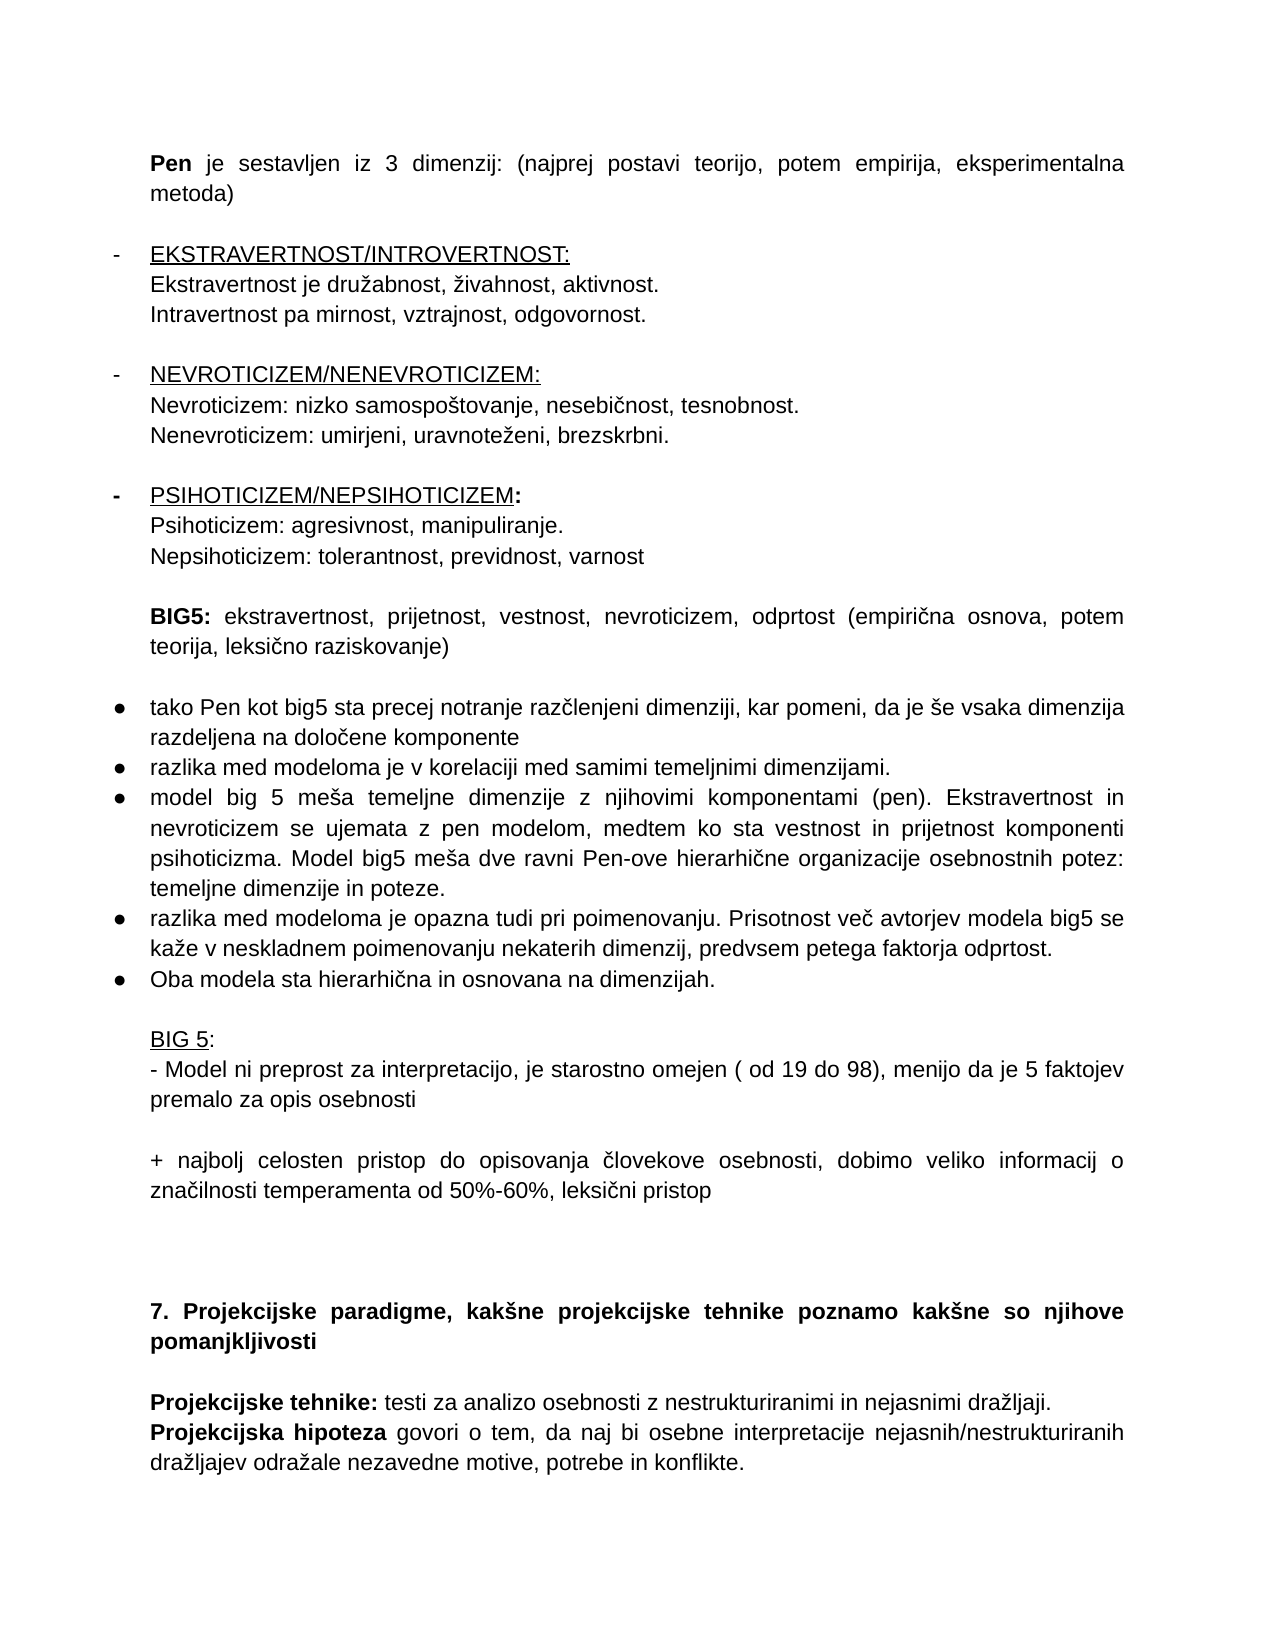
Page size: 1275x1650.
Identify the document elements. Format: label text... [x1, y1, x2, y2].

text - Model ni preprost za interpretacijo, je starostno omejen ( od 19 do 98), menijo da je 5 faktojev premalo za opis osebnosti [150, 1056, 1125, 1113]
text Projekcijska hipoteza govori o tem, da naj bi osebne interpretacije nejasnih/nestrukturiranih dražljajev odražale nezavedne motive, potrebe in konflikte. [150, 1419, 1125, 1475]
text Nenevroticizem: umirjeni, uravnoteženi, brezskrbni. [150, 422, 1125, 448]
text BIG5: ekstravertnost, prijetnost, vestnost, nevroticizem, odprtost (empirična osnova, potem teorija, leksično raziskovanje) [150, 603, 1125, 660]
list NEVROTICIZEM/NENEVROTICIZEM: [113, 361, 1125, 388]
list tako Pen kot big5 sta precej notranje razčlenjeni dimenziji, kar pomeni, da je še vsaka dimenzija razdeljena na določene komponente [113, 694, 1125, 750]
text Ekstravertnost je družabnost, živahnost, aktivnost. [150, 271, 1125, 297]
list razlika med modeloma je v korelaciji med samimi temeljnimi dimenzijami. [113, 754, 1125, 781]
text Nepsihoticizem: tolerantnost, previdnost, varnost [150, 543, 1125, 569]
list Oba modela sta hierarhična in osnovana na dimenzijah. [113, 966, 1125, 992]
text Intravertnost pa mirnost, vztrajnost, odgovornost. [150, 301, 1125, 327]
list EKSTRAVERTNOST/INTROVERTNOST: [113, 241, 1125, 267]
text Nevroticizem: nizko samospoštovanje, nesebičnost, tesnobnost. [150, 392, 1125, 418]
text + najbolj celosten pristop do opisovanja človekove osebnosti, dobimo veliko informacij o značilnosti temperamenta od 50%-60%, leksični pristop [150, 1147, 1125, 1203]
text 7. Projekcijske paradigme, kakšne projekcijske tehnike poznamo kakšne so njihove pomanjkljivosti [150, 1298, 1125, 1354]
list PSIHOTICIZEM/NEPSIHOTICIZEM: [113, 482, 1125, 509]
text Pen je sestavljen iz 3 dimenzij: (najprej postavi teorijo, potem empirija, eksperimentalna metoda) [150, 150, 1125, 207]
list razlika med modeloma je opazna tudi pri poimenovanju. Prisotnost več avtorjev modela big5 se kaže v neskladnem poimenovanju nekaterih dimenzij, predvsem petega faktorja odprtost. [113, 905, 1125, 962]
text Psihoticizem: agresivnost, manipuliranje. [150, 512, 1125, 539]
text Projekcijske tehnike: testi za analizo osebnosti z nestrukturiranimi in nejasnimi dražljaji. [150, 1388, 1125, 1415]
list model big 5 meša temeljne dimenzije z njihovimi komponentami (pen). Ekstravertnost in nevroticizem se ujemata z pen modelom, medtem ko sta vestnost in prijetnost komponenti psihoticizma. Model big5 meša dve ravni Pen-ove hierarhične organizacije osebnostnih potez: temeljne dimenzije in poteze. [113, 784, 1125, 901]
text BIG 5: [150, 1026, 1125, 1052]
